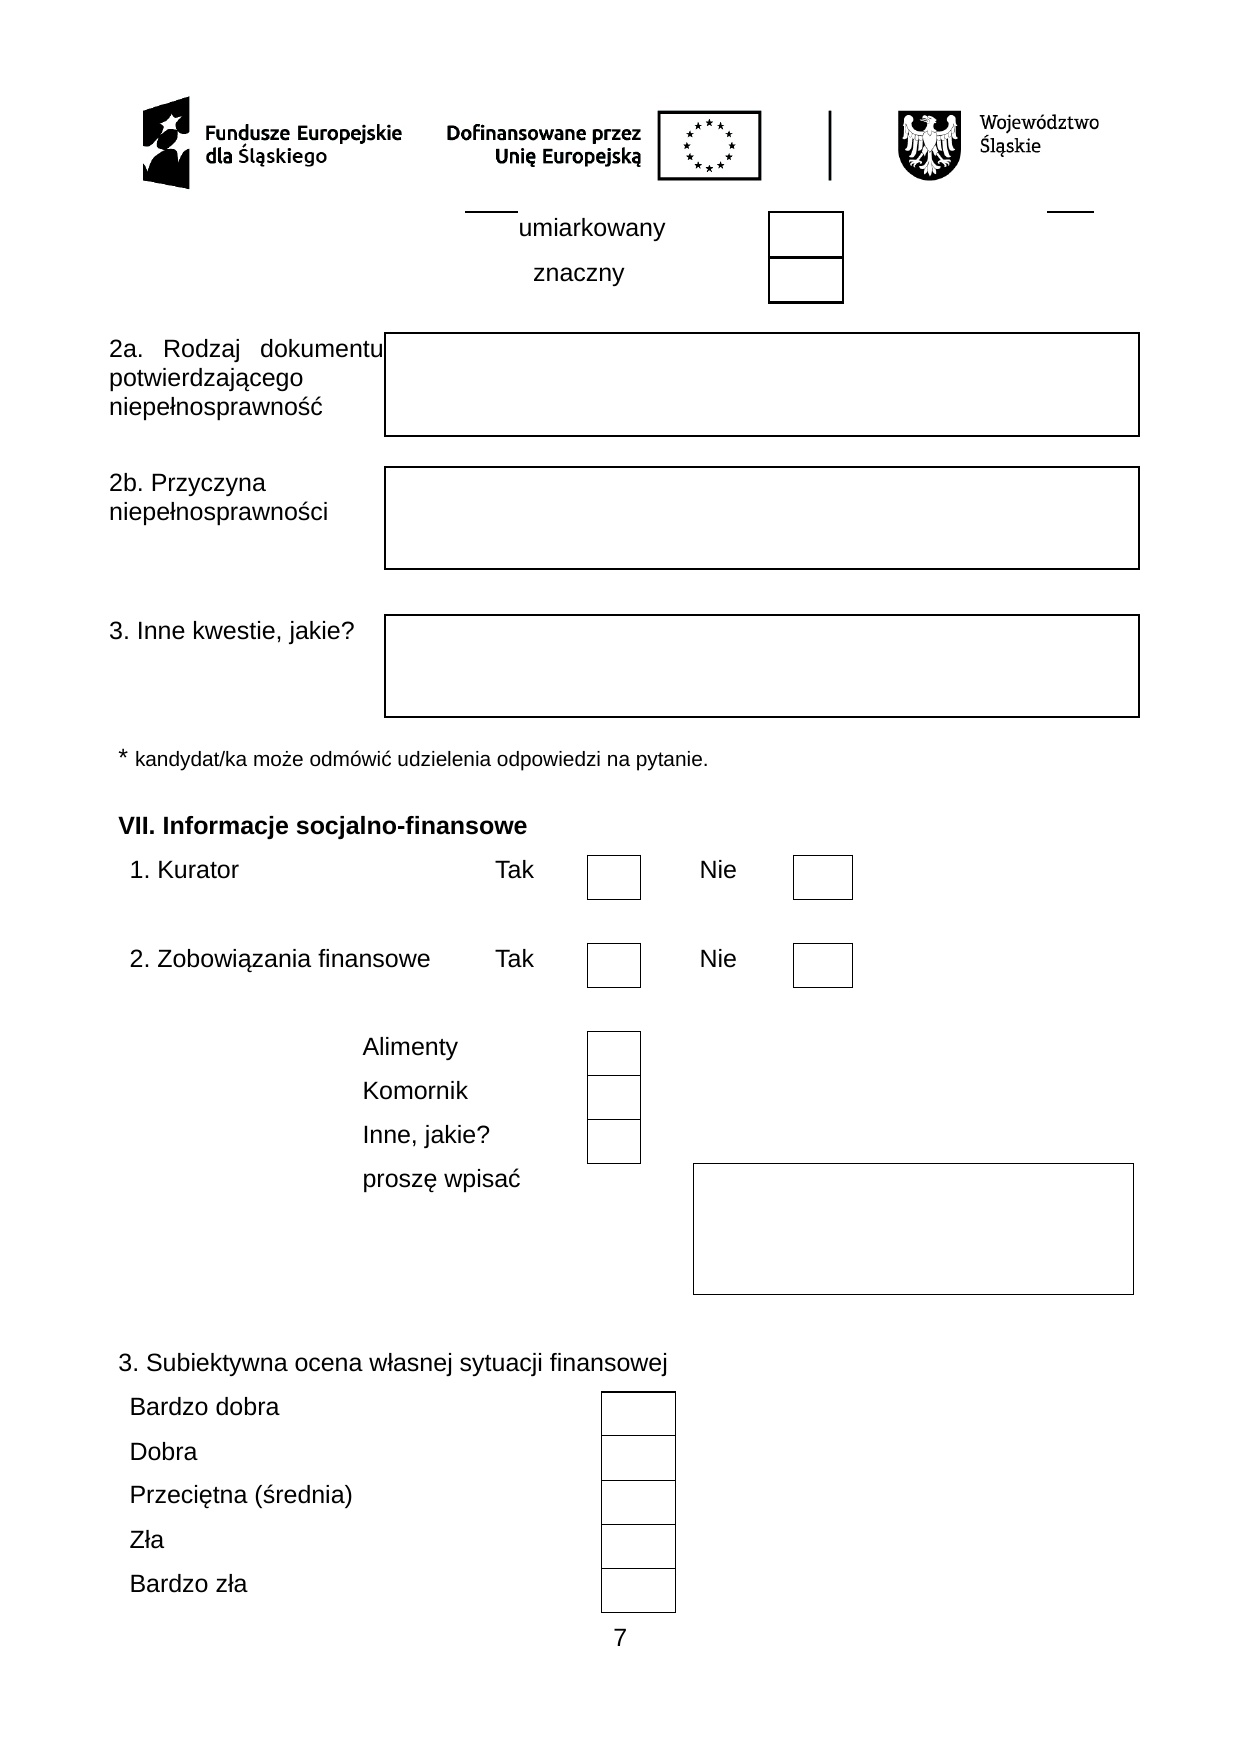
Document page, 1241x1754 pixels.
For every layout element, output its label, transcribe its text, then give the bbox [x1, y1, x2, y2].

table_cell Bardzo zła [118, 1568, 425, 1612]
table_header Nie [688, 943, 793, 987]
table_header [694, 1031, 1133, 1075]
table_header [425, 1391, 601, 1435]
text 3. Subiektywna ocena własnej sytuacji finansowej [118, 1348, 1122, 1377]
table_cell [844, 212, 961, 256]
table_cell [844, 256, 961, 301]
text VII. Informacje socjalno-finansowe [118, 811, 1122, 840]
table_header [794, 856, 852, 898]
table_cell [961, 212, 1047, 256]
table_cell [587, 1164, 641, 1293]
table_cell [1099, 212, 1105, 256]
table_cell [1105, 256, 1109, 301]
table_cell [385, 212, 465, 256]
table_cell [425, 1524, 601, 1568]
table_header [386, 468, 1138, 568]
table_cell [694, 1075, 1133, 1119]
table_header Tak [484, 943, 587, 987]
table_cell Komornik [351, 1075, 587, 1119]
table_header 1. Kurator [118, 855, 484, 898]
table_header Bardzo dobra [118, 1391, 425, 1435]
table_cell umiarkowany [518, 212, 768, 256]
table_cell [385, 256, 465, 301]
table_cell [602, 1525, 675, 1568]
table_header Nie [688, 855, 793, 898]
table_cell [588, 1076, 640, 1119]
table_cell [770, 259, 842, 301]
table_cell [602, 1436, 675, 1479]
table_cell [770, 213, 842, 256]
table_header Alimenty [351, 1031, 587, 1075]
table_cell [641, 1075, 694, 1119]
table_header [588, 1032, 640, 1075]
table_header [602, 1393, 675, 1435]
table_cell [1105, 212, 1109, 256]
table_cell [641, 1163, 693, 1293]
table_header [386, 616, 1138, 716]
table_cell Inne, jakie? [351, 1119, 587, 1163]
table_cell Przeciętna (średnia) [118, 1480, 425, 1523]
table_cell [694, 1164, 1133, 1293]
table_cell proszę wpisać [351, 1163, 587, 1293]
table_header [641, 943, 688, 987]
table_header 2. Zobowiązania finansowe [118, 943, 484, 987]
table_cell Zła [118, 1524, 425, 1568]
table_cell Dobra [118, 1435, 425, 1479]
table_header [794, 944, 852, 987]
table_header Tak [484, 855, 587, 898]
table_header 2b. Przyczyna niepełnosprawności [108, 466, 384, 568]
table_header [108, 211, 385, 301]
table_header [588, 856, 640, 898]
table_header [641, 1031, 694, 1075]
table_cell [1094, 212, 1099, 256]
table_cell znaczny [518, 256, 768, 301]
table_cell [1047, 213, 1094, 256]
table_cell [465, 213, 518, 256]
table_cell [425, 1480, 601, 1523]
table_header [588, 944, 640, 987]
table_header [641, 855, 688, 898]
table_cell [961, 256, 1047, 301]
table_cell [1094, 256, 1099, 301]
table_cell [425, 1568, 601, 1612]
table_cell [602, 1569, 675, 1612]
table_cell [588, 1120, 640, 1163]
table_cell [641, 1119, 694, 1163]
table_header 2a. Rodzaj dokumentu potwierdzającego niepełnosprawność [108, 332, 384, 435]
table_cell [465, 256, 518, 301]
table_cell [1047, 256, 1094, 301]
table_cell [1099, 256, 1105, 301]
table_header [386, 334, 1138, 435]
table_cell [602, 1481, 675, 1523]
table_cell [694, 1119, 1133, 1163]
table_header 3. Inne kwestie, jakie? [108, 614, 384, 716]
table_cell [425, 1435, 601, 1479]
text * kandydat/ka może odmówić udzielenia odpowiedzi na pytanie. [118, 743, 1122, 772]
